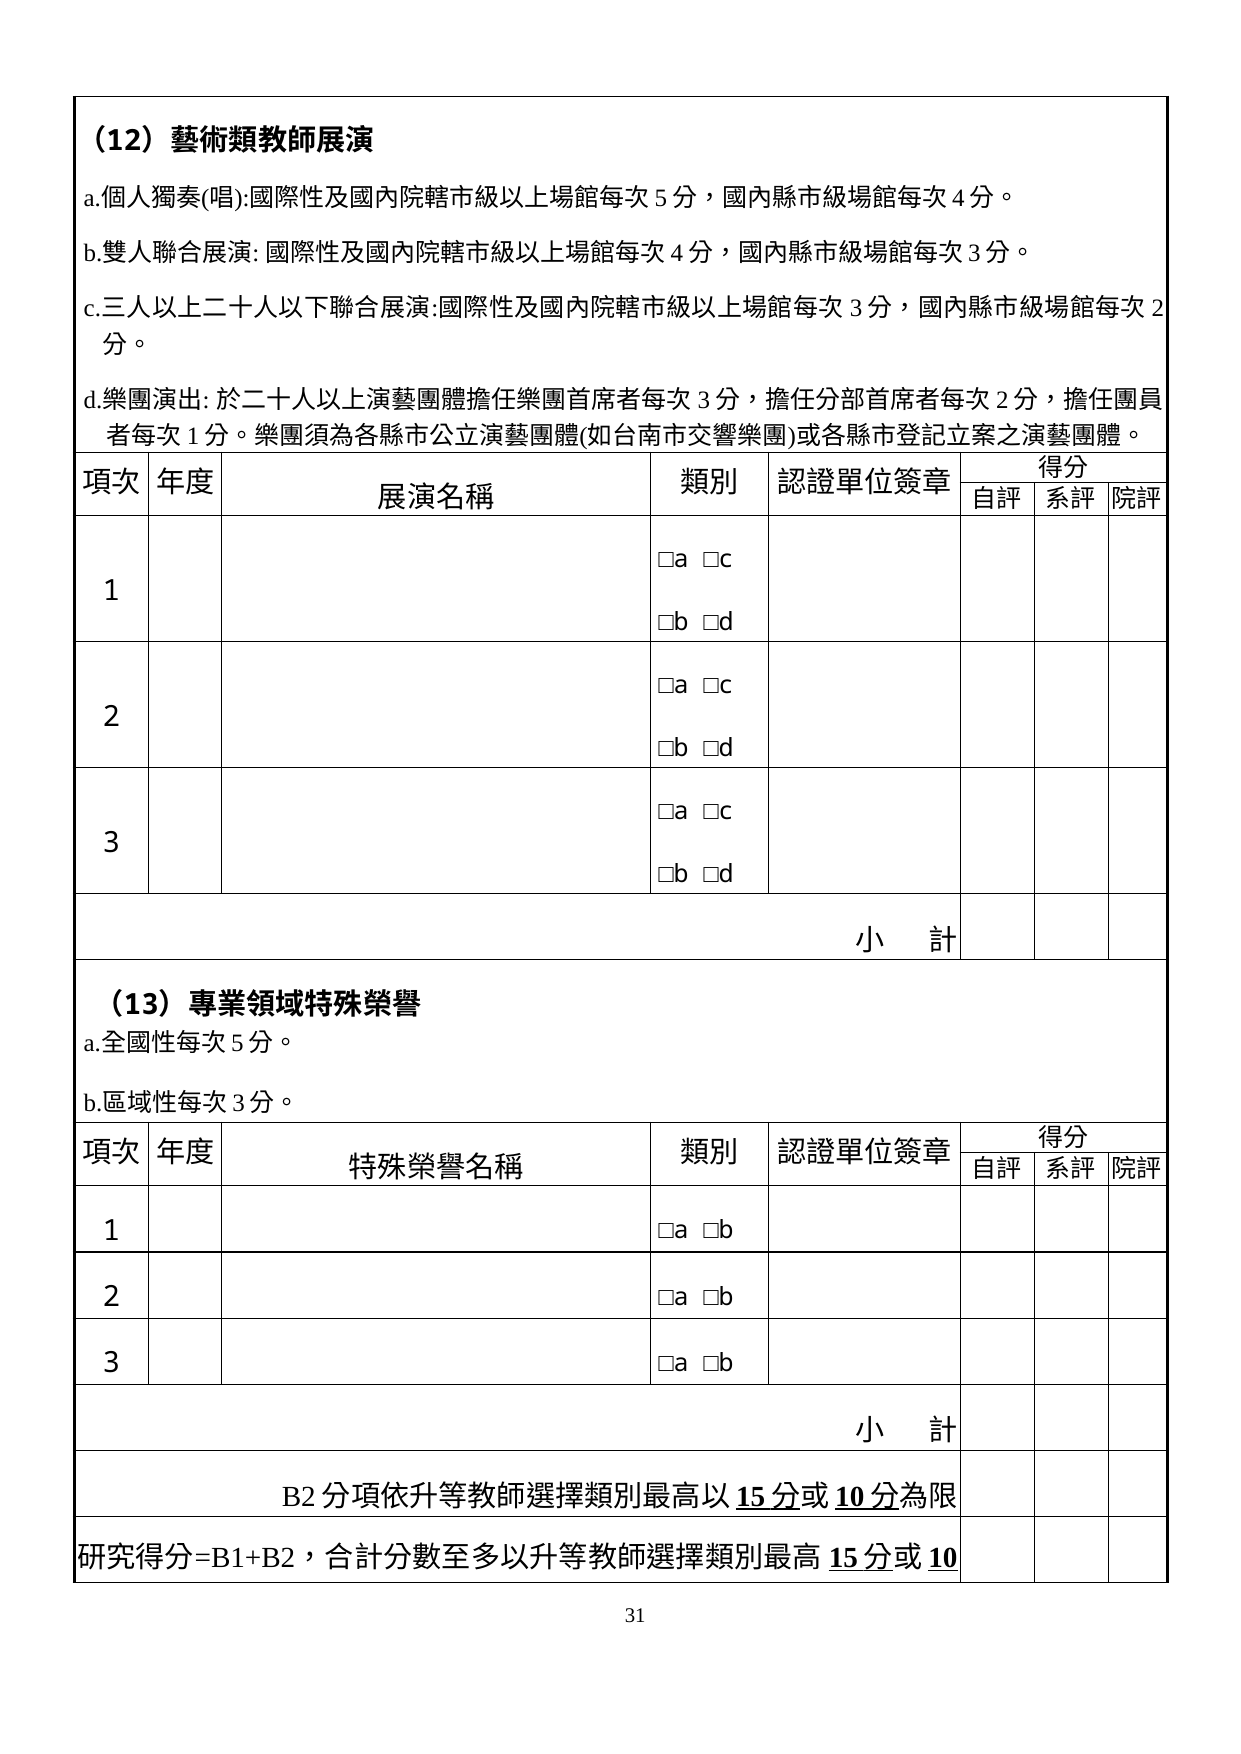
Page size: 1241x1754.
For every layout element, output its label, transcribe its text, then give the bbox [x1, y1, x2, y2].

table_cell [769, 642, 960, 767]
table_cell [961, 1517, 1034, 1582]
table_cell [222, 1186, 650, 1251]
table_cell 小 計 [76, 894, 960, 959]
table_cell 類別 [651, 1123, 768, 1185]
table_cell 項次 [76, 1123, 148, 1185]
table_cell [1035, 1253, 1108, 1317]
table_cell 特殊榮譽名稱 [222, 1123, 650, 1185]
table_cell 1 [76, 516, 148, 641]
table_cell [1035, 1385, 1108, 1450]
table_cell [769, 516, 960, 641]
table_cell [769, 1319, 960, 1384]
table_cell 3 [76, 768, 148, 893]
table_cell 項次 [76, 453, 148, 515]
table_cell [149, 516, 221, 641]
table_cell □a □c □b □d [651, 642, 768, 767]
table_cell [149, 1253, 221, 1317]
table_cell 自評 [961, 483, 1034, 515]
table_cell 院評 [1109, 483, 1166, 515]
table_cell [961, 894, 1034, 959]
table_cell 1 [76, 1186, 148, 1251]
table_cell 研究得分=B1+B2，合計分數至多以升等教師選擇類別最高15分或10 [76, 1517, 960, 1582]
table_cell □a □b [651, 1253, 768, 1317]
table_cell 小 計 [76, 1385, 960, 1450]
table_cell [769, 1253, 960, 1317]
table_cell [961, 1186, 1034, 1251]
table_cell [1109, 1517, 1166, 1582]
table_cell 系評 [1035, 483, 1108, 515]
table_cell 認證單位簽章 [769, 453, 960, 515]
table_cell 年度 [149, 1123, 221, 1185]
table_cell [222, 768, 650, 893]
table_cell [1035, 1451, 1108, 1516]
table_cell □a □c □b □d [651, 768, 768, 893]
table_cell [961, 642, 1034, 767]
table_cell 得分 [961, 1123, 1166, 1152]
table_cell [222, 516, 650, 641]
table_cell [1109, 1451, 1166, 1516]
table_cell [769, 1186, 960, 1251]
table_cell [1035, 768, 1108, 893]
table_cell [1109, 768, 1166, 893]
table_cell 得分 [961, 453, 1166, 482]
table_cell [1109, 1385, 1166, 1450]
table_cell （12）藝術類教師展演 a.個人獨奏(唱):國際性及國內院轄市級以上場館每次5分，國內縣市級場館每次4分。 b.雙人聯合展演: 國際性及國內院轄市級以上場館每次4分，國內縣市級場館每次3分。 c.三人以上二十人以下聯合展演:國際性及國內院轄市級以上場館每次3分，國內縣市級場館每次2分。 d.樂團演出: 於二十人以上演藝團體擔任樂團首席者每次3分，擔任分部首席者每次2分，擔任團員者每次1分。樂團須為各縣市公立演藝團體(如台南市交響樂團)或各縣市登記立案之演藝團體。 [76, 97, 1166, 452]
table_cell [222, 642, 650, 767]
table_cell [1035, 1319, 1108, 1384]
table_cell [149, 1319, 221, 1384]
table_cell 2 [76, 642, 148, 767]
table_cell 年度 [149, 453, 221, 515]
table_cell [961, 1451, 1034, 1516]
table_cell [1109, 642, 1166, 767]
table_cell [1035, 1186, 1108, 1251]
table_cell □a □c □b □d [651, 516, 768, 641]
table_cell 系評 [1035, 1153, 1108, 1185]
table_cell [1035, 642, 1108, 767]
table_cell [961, 1253, 1034, 1317]
table_cell 認證單位簽章 [769, 1123, 960, 1185]
table_cell [1109, 1319, 1166, 1384]
table_cell 2 [76, 1253, 148, 1317]
table_cell [1109, 1186, 1166, 1251]
table_cell □a □b [651, 1319, 768, 1384]
table_cell 3 [76, 1319, 148, 1384]
table_cell B2分項依升等教師選擇類別最高以15分或10分為限 [76, 1451, 960, 1516]
table_cell [769, 768, 960, 893]
table_cell [1109, 1253, 1166, 1317]
table_cell [1109, 894, 1166, 959]
table_cell [961, 516, 1034, 641]
table_cell [149, 642, 221, 767]
table_cell [149, 1186, 221, 1251]
table_cell [961, 1385, 1034, 1450]
table_cell □a □b [651, 1186, 768, 1251]
table_cell [1035, 894, 1108, 959]
table_cell 類別 [651, 453, 768, 515]
table_cell （13）專業領域特殊榮譽 a.全國性每次5分。 b.區域性每次3分。 [76, 960, 1166, 1122]
table_cell [149, 768, 221, 893]
table_cell [222, 1319, 650, 1384]
table_cell [1035, 516, 1108, 641]
table_cell [961, 768, 1034, 893]
table_cell 展演名稱 [222, 453, 650, 515]
table_cell [1109, 516, 1166, 641]
table_cell [1035, 1517, 1108, 1582]
table_cell [961, 1319, 1034, 1384]
table_cell 自評 [961, 1153, 1034, 1185]
table_cell [222, 1253, 650, 1317]
table_cell 院評 [1109, 1153, 1166, 1185]
